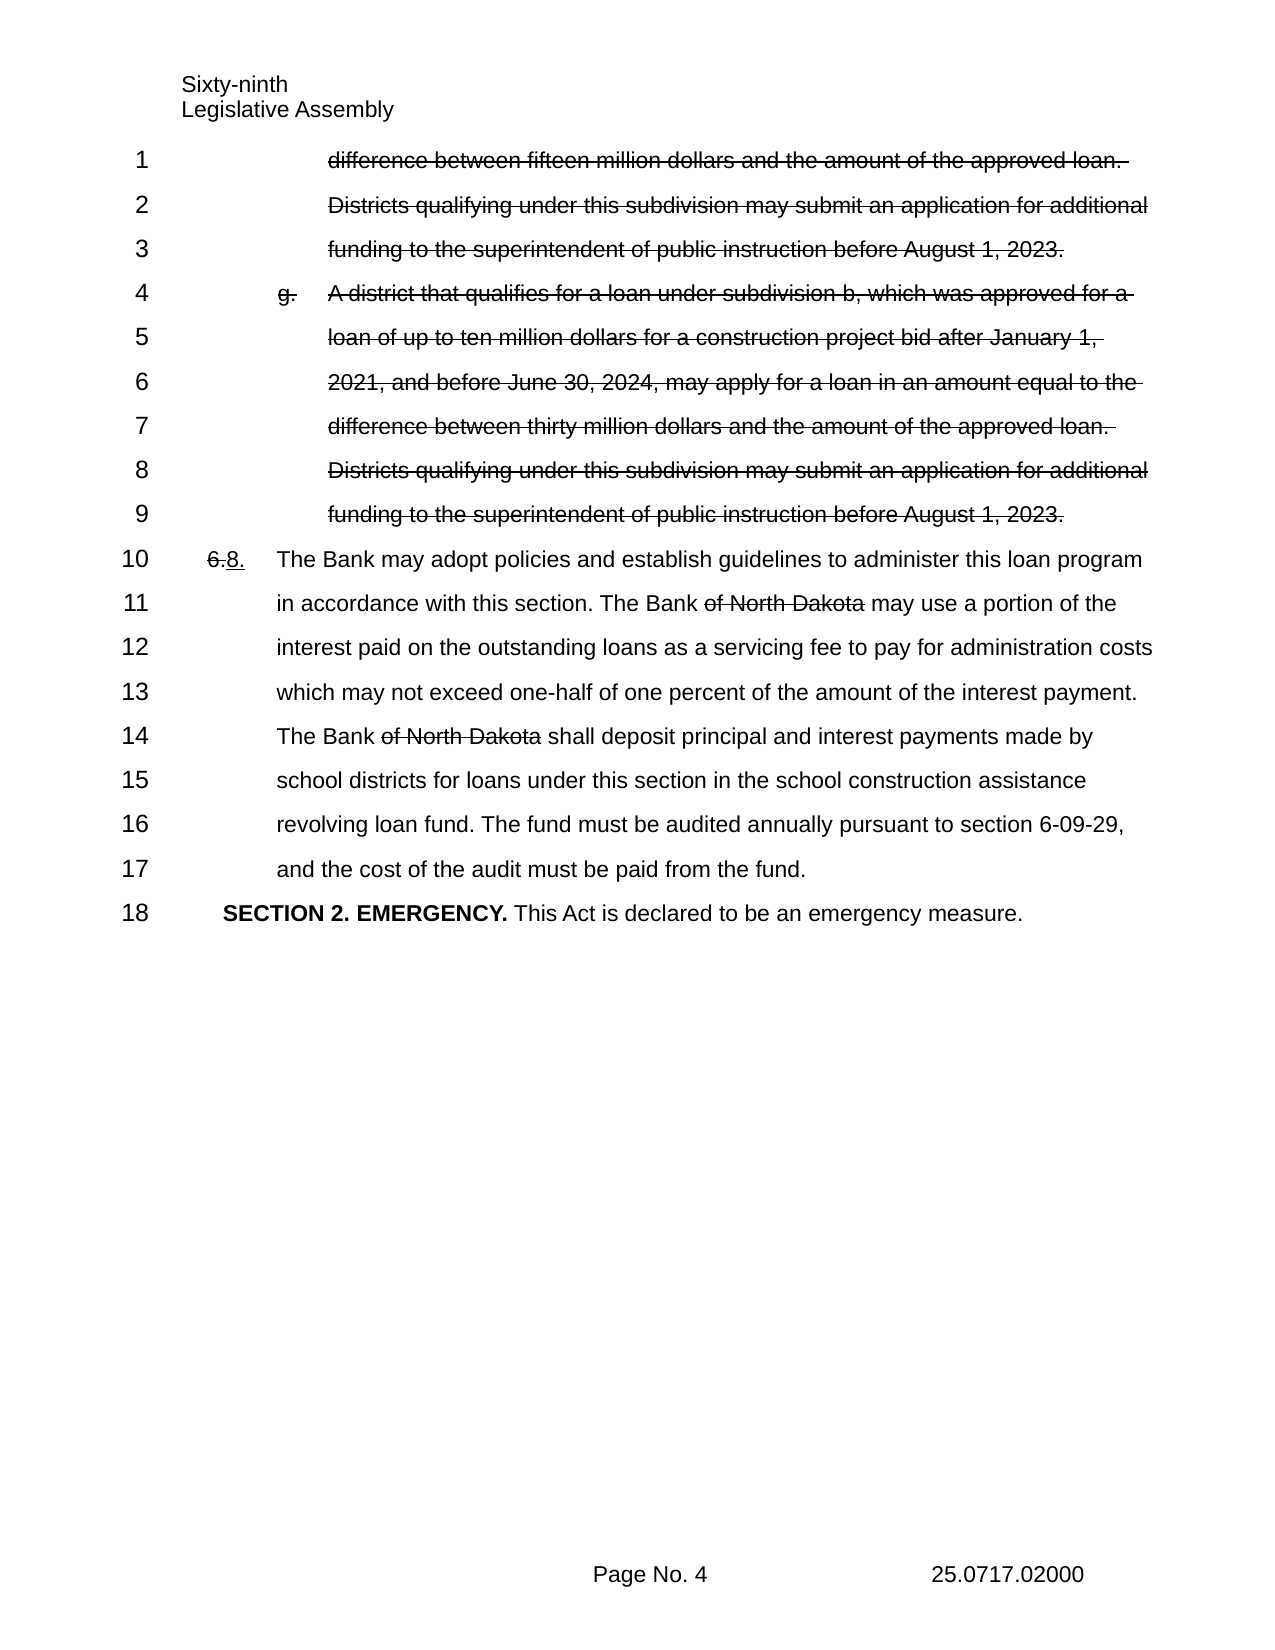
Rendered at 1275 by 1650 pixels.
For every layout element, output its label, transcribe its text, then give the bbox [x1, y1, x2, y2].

text difference between fifteen million dollars and the amount of the approved loan. Districts qualifying under this subdivision may submit an application for additional funding to the superintendent of public instruction before August 1, 2023. [181, 133, 1154, 266]
text g. A district that qualifies for a loan under subdivision b, which was approved for a loan of up to ten million dollars for a construction project bid after January 1, 2021, and before June 30, 2024, may apply for a loan in an amount equal to the difference between thirty million dollars and the amount of the approved loan. Districts qualifying under this subdivision may submit an application for additional funding to the superintendent of public instruction before August 1, 2023. [181, 266, 1154, 532]
text 6.8. The Bank may adopt policies and establish guidelines to administer this loan program in accordance with this section. The Bank of North Dakota may use a portion of the interest paid on the outstanding loans as a servicing fee to pay for administration costs which may not exceed one‑half of one percent of the amount of the interest payment. The Bank of North Dakota shall deposit principal and interest payments made by school districts for loans under this section in the school construction assistance revolving loan fund. The fund must be audited annually pursuant to section 6‑09‑29, and the cost of the audit must be paid from the fund. [181, 532, 1154, 886]
text SECTION 2. EMERGENCY. This Act is declared to be an emergency measure. [181, 886, 1154, 930]
